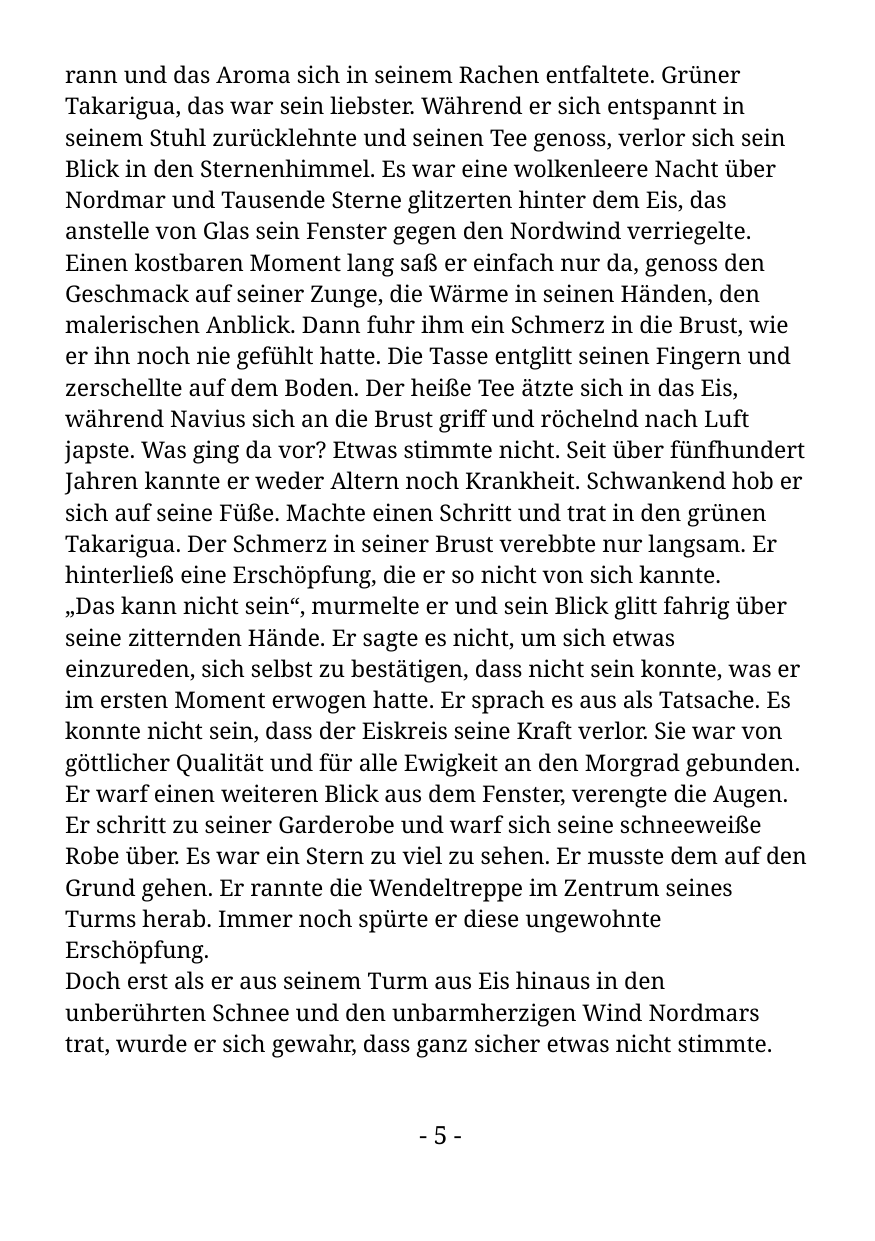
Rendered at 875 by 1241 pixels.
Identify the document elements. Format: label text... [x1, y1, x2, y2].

text rann und das Aroma sich in seinem Rachen entfaltete. Grüner Takarigua, das war sein liebster. Während er sich entspannt in seinem Stuhl zurücklehnte und seinen Tee genoss, verlor sich sein Blick in den Sternenhimmel. Es war eine wolkenleere Nacht über Nordmar und Tausende Sterne glitzerten hinter dem Eis, das anstelle von Glas sein Fenster gegen den Nordwind verriegelte. Einen kostbaren Moment lang saß er einfach nur da, genoss den Geschmack auf seiner Zunge, die Wärme in seinen Händen, den malerischen Anblick. Dann fuhr ihm ein Schmerz in die Brust, wie er ihn noch nie gefühlt hatte. Die Tasse entglitt seinen Fingern und zerschellte auf dem Boden. Der heiße Tee ätzte sich in das Eis, während Navius sich an die Brust griff und röchelnd nach Luft japste. Was ging da vor? Etwas stimmte nicht. Seit über fünfhundert Jahren kannte er weder Altern noch Krankheit. Schwankend hob er sich auf seine Füße. Machte einen Schritt und trat in den grünen Takarigua. Der Schmerz in seiner Brust verebbte nur langsam. Er hinterließ eine Erschöpfung, die er so nicht von sich kannte. „Das kann nicht sein“, murmelte er und sein Blick glitt fahrig über seine zitternden Hände. Er sagte es nicht, um sich etwas einzureden, sich selbst zu bestätigen, dass nicht sein konnte, was er im ersten Moment erwogen hatte. Er sprach es aus als Tatsache. Es konnte nicht sein, dass der Eiskreis seine Kraft verlor. Sie war von göttlicher Qualität und für alle Ewigkeit an den Morgrad gebunden. Er warf einen weiteren Blick aus dem Fenster, verengte die Augen. Er schritt zu seiner Garderobe und warf sich seine schneeweiße Robe über. Es war ein Stern zu viel zu sehen. Er musste dem auf den Grund gehen. Er rannte die Wendeltreppe im Zentrum seines Turms herab. Immer noch spürte er diese ungewohnte Erschöpfung. Doch erst als er aus seinem Turm aus Eis hinaus in den unberührten Schnee und den unbarmherzigen Wind Nordmars trat, wurde er sich gewahr, dass ganz sicher etwas nicht stimmte. [65, 59, 809, 1059]
